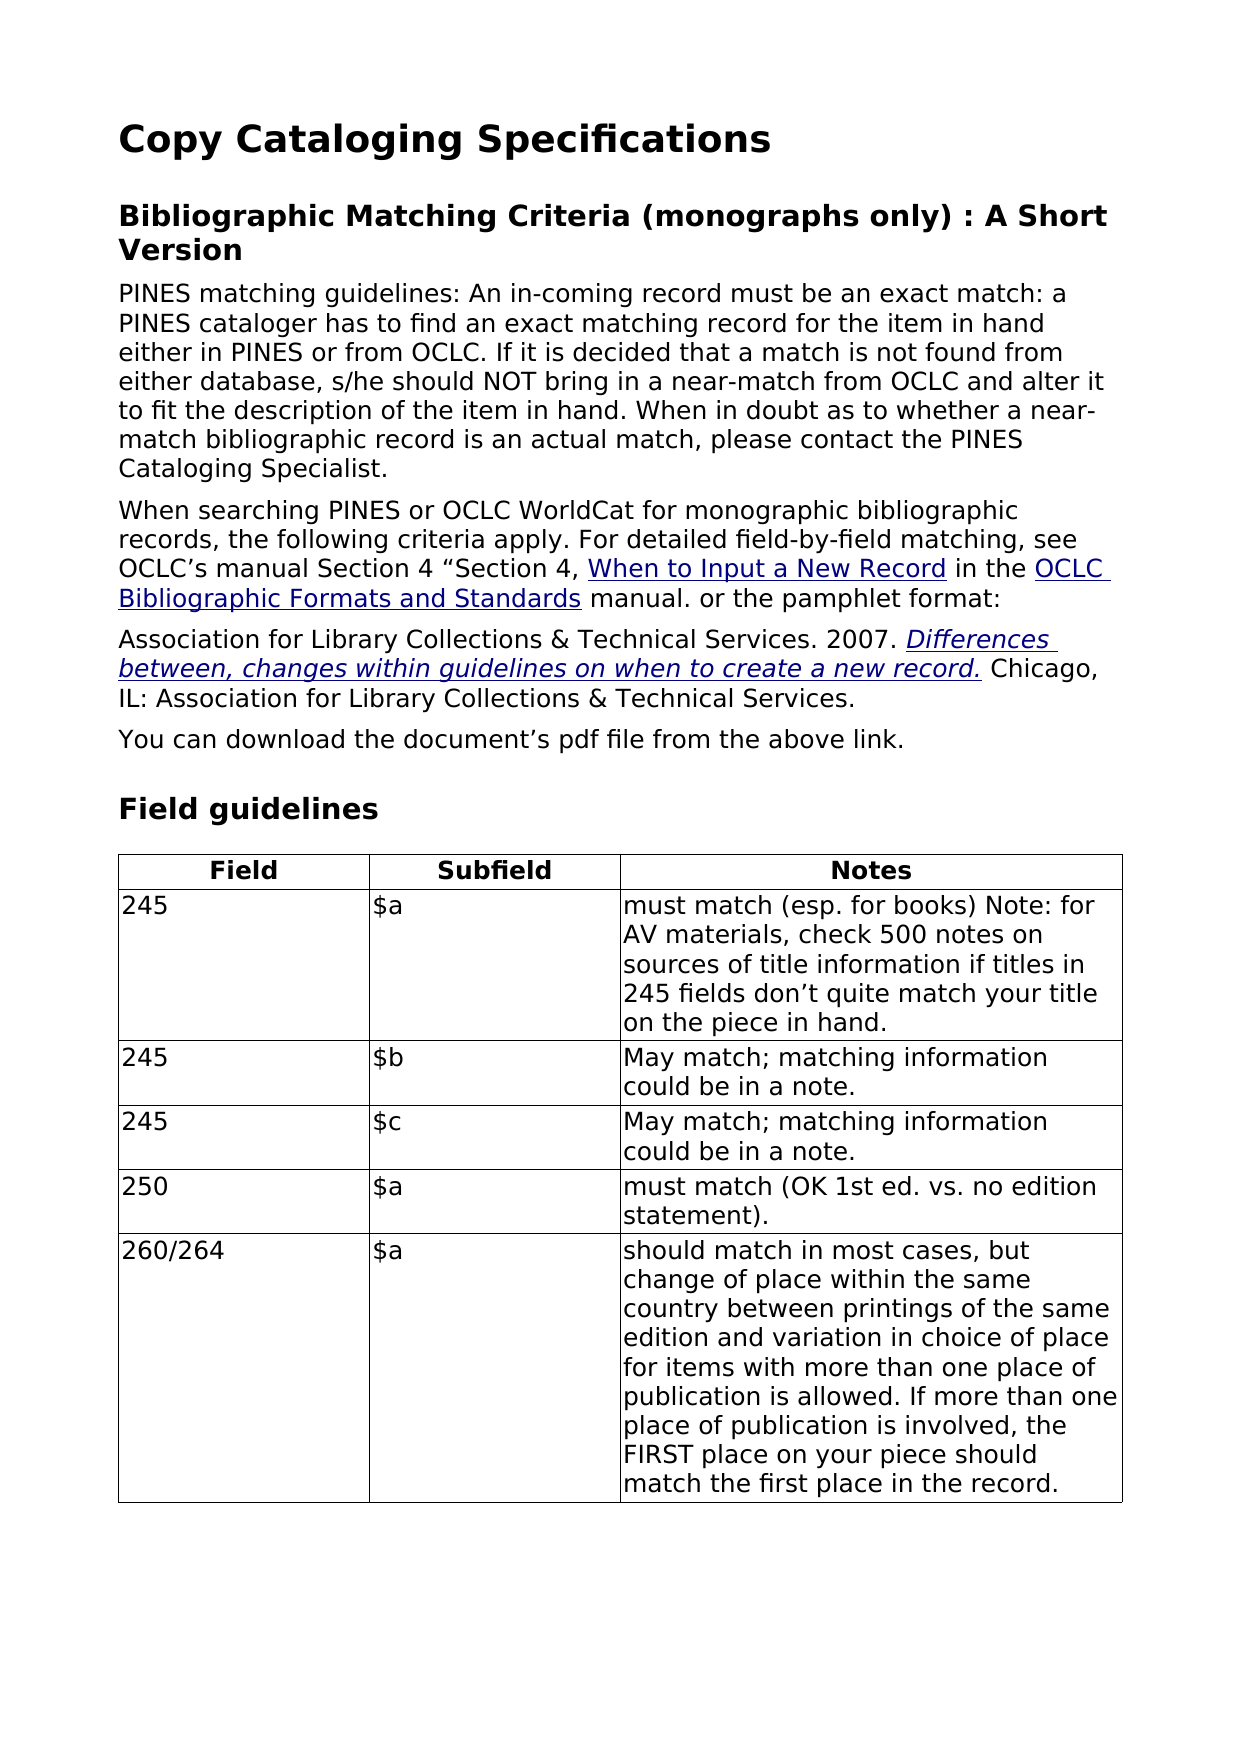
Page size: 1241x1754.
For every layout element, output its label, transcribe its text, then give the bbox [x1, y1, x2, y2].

text When searching PINES or OCLC WorldCat for monographic bibliographic records, the following criteria apply. For detailed field-by-field matching, see OCLC’s manual Section 4 “Section 4, When to Input a New Record in the OCLC Bibliographic Formats and Standards manual. or the pamphlet format: [118, 496, 1122, 613]
table_cell May match; matching information could be in a note. [621, 1041, 1122, 1104]
table_cell 245 [119, 1041, 369, 1104]
subtitle Copy Cataloging Specifications [118, 118, 1122, 162]
text PINES matching guidelines: An in-coming record must be an exact match: a PINES cataloger has to find an exact matching record for the item in hand either in PINES or from OCLC. If it is decided that a match is not found from either database, s/he should NOT bring in a near-match from OCLC and alter it to fit the description of the item in hand. When in doubt as to whether a near-match bibliographic record is an actual match, please contact the PINES Cataloging Specialist. [118, 280, 1122, 484]
table_cell must match (OK 1st ed. vs. no edition statement). [621, 1170, 1122, 1233]
table_cell $a [370, 890, 620, 1040]
text Association for Library Collections & Technical Services. 2007. Differences between, changes within guidelines on when to create a new record. Chicago, IL: Association for Library Collections & Technical Services. [118, 626, 1122, 713]
table_cell $a [370, 1234, 620, 1502]
table_cell 245 [119, 890, 369, 1040]
table_header Notes [621, 855, 1122, 888]
table_cell May match; matching information could be in a note. [621, 1106, 1122, 1169]
table_cell $b [370, 1041, 620, 1104]
table_cell 260/264 [119, 1234, 369, 1502]
table_cell 250 [119, 1170, 369, 1233]
text You can download the document’s pdf file from the above link. [118, 726, 1122, 755]
subtitle Bibliographic Matching Criteria (monographs only) : A Short Version [118, 199, 1122, 267]
table_header Subfield [370, 855, 620, 888]
table_cell must match (esp. for books) Note: for AV materials, check 500 notes on sources of title information if titles in 245 fields don’t quite match your title on the piece in hand. [621, 890, 1122, 1040]
table_cell should match in most cases, but change of place within the same country between printings of the same edition and variation in choice of place for items with more than one place of publication is allowed. If more than one place of publication is involved, the FIRST place on your piece should match the first place in the record. [621, 1234, 1122, 1502]
table_header Field [119, 855, 369, 888]
subtitle Field guidelines [118, 792, 1122, 826]
table_cell 245 [119, 1106, 369, 1169]
table_cell $a [370, 1170, 620, 1233]
table_cell $c [370, 1106, 620, 1169]
